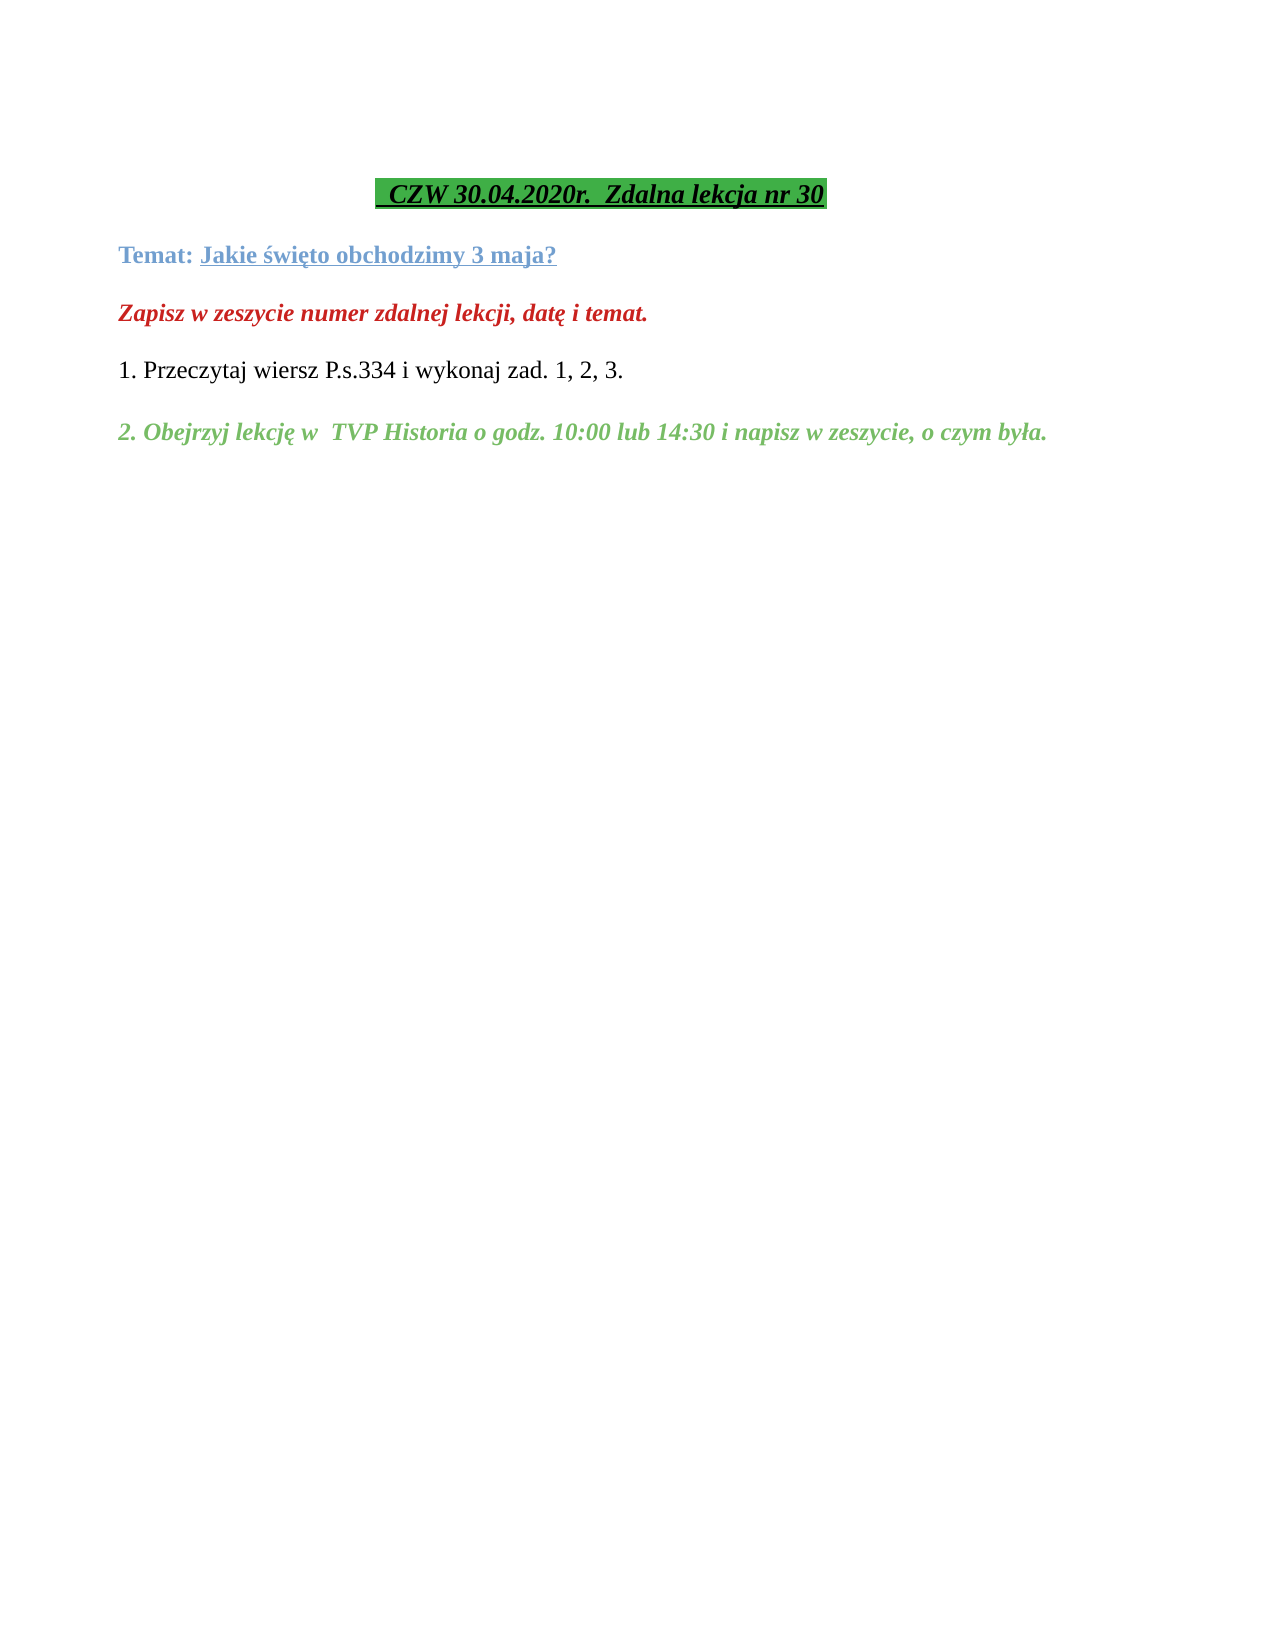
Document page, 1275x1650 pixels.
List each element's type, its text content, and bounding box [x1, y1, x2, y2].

text Zapisz w zeszycie numer zdalnej lekcji, datę i temat. [118, 298, 1157, 327]
text Temat: Jakie święto obchodzimy 3 maja? [118, 238, 1157, 269]
text 2. Obejrzyj lekcję w TVP Historia o godz. 10:00 lub 14:30 i napisz w zeszycie, o czym była. [118, 417, 1157, 446]
text CZW 30.04.2020r. Zdalna lekcja nr 30 [118, 178, 1157, 209]
text 1. Przeczytaj wiersz P.s.334 i wykonaj zad. 1, 2, 3. [118, 355, 1157, 384]
